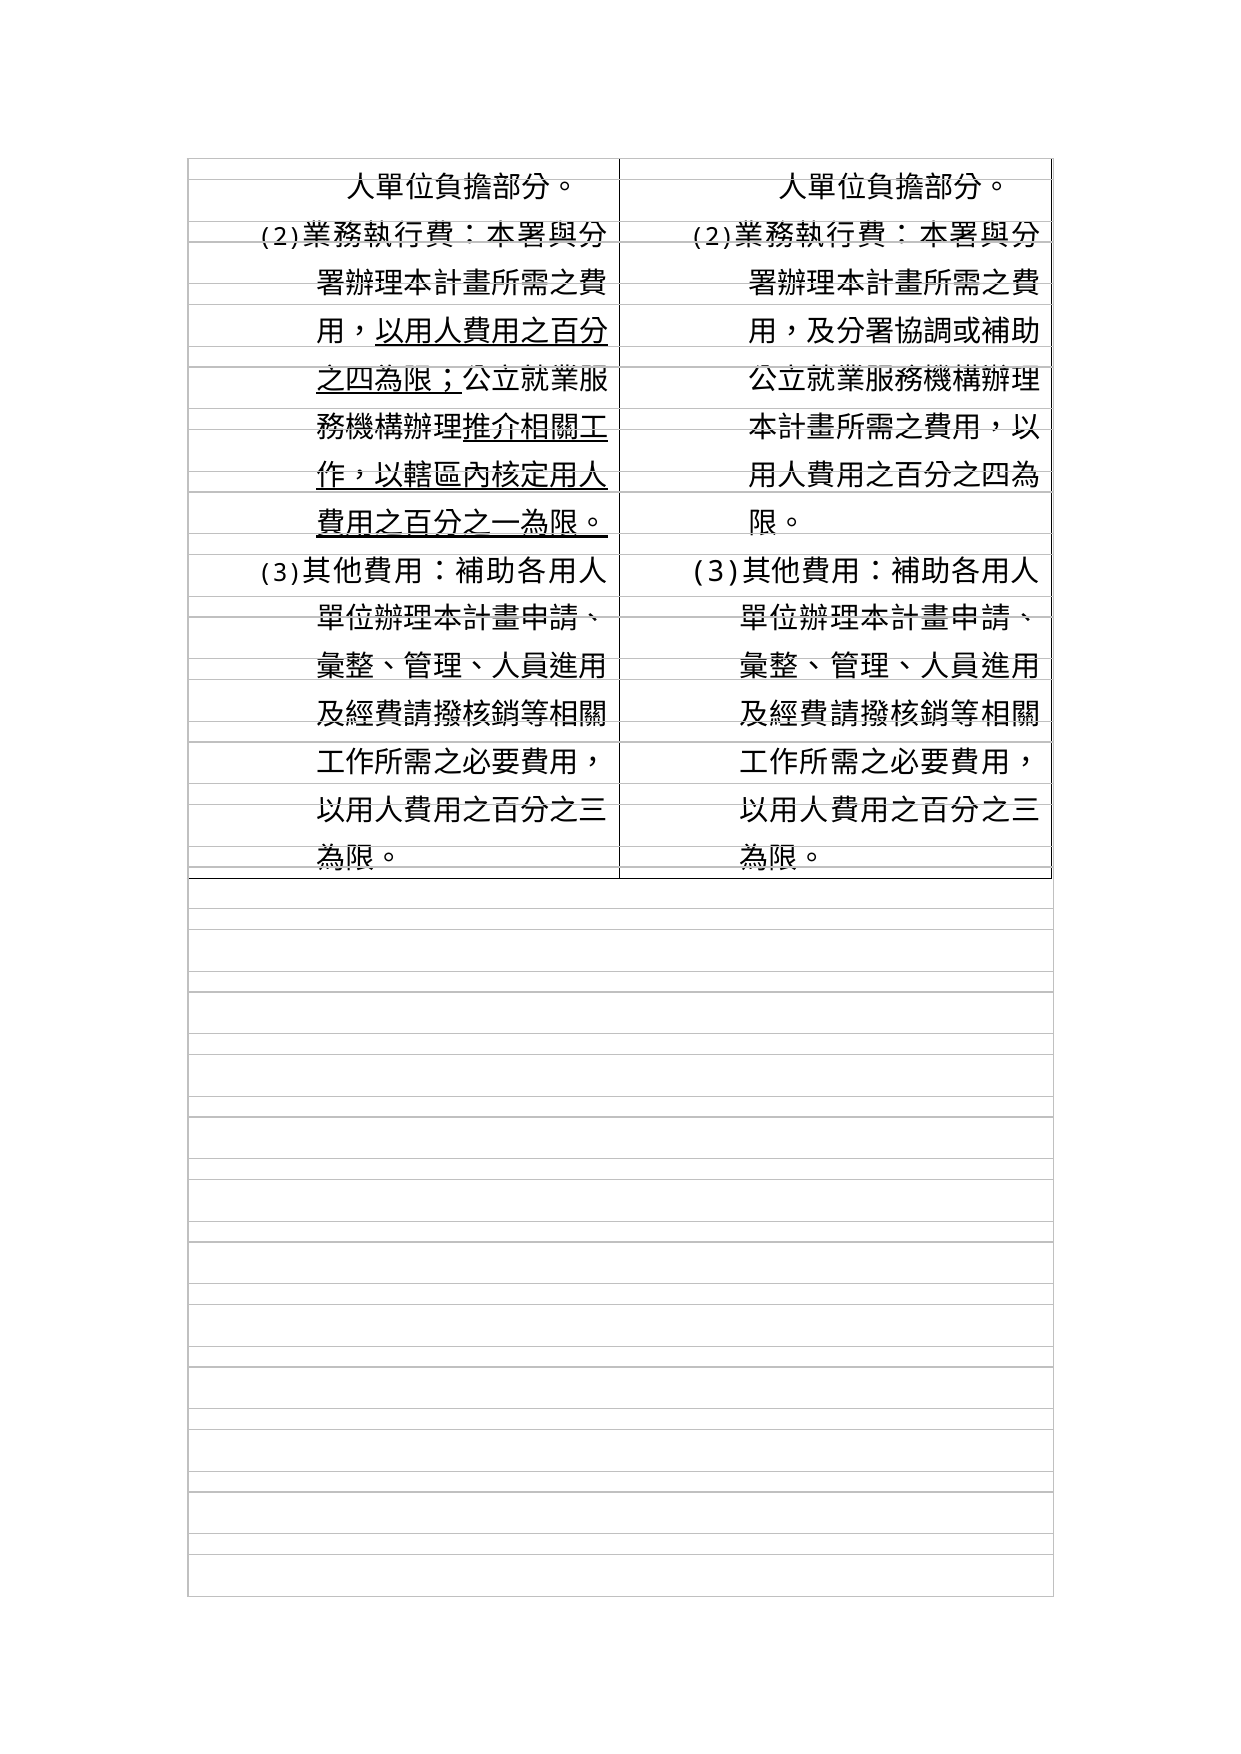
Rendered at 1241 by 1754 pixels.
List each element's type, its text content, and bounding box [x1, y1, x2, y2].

table_cell 九、本計畫經費編列項目及標準如下： 用人費用： 1.工作津貼：每人每小時比照本部公告之每小時基本工資核給，每月最高核給八十小時。 2.防疫津貼：依每月工時最高八十小時計算，每人每月新臺幣二千元，用人單位應依進用人員實際上工時數按比例核給。 3.保險費用：進用人員勞工保險、勞工職業災害保險及全民健康保險費之用人單位負擔部分。 業務執行費：本署與分署辦理本計畫所需之費用，以用人費用之百分之四為限；公立就業服務機構辦理推介相關工作，以轄區內核定用人費用之百分之一為限。 其他費用：補助各用人單位辦理本計畫申請、彙整、管理、人員進用及經費請撥核銷等相關工作所需之必要費用，以用人費用之百分之三為限。 [189, 805, 619, 846]
table_cell 九、本計畫經費編列項目及標準如下： 用人費用： 1.工作津貼：每人每小時比照本部公告之每小時基本工資核給，每月最高核給八十小時。 2.防疫津貼：依每月工時最高八十小時計算，每人每月新臺幣二千元，用人單位應依進用人員實際上工時數按比例核給。 3.保險費用：進用人員勞工保險、勞工職業災害保險及全民健康保險費之用人單位負擔部分。 業務執行費：本署與分署辦理本計畫所需之費用，及分署協調或補助公立就業服務機構辦理本計畫所需之費用，以用人費用之百分之四為限。 其他費用：補助各用人單位辦理本計畫申請、彙整、管理、人員進用及經費請撥核銷等相關工作所需之必要費用，以用人費用之百分之三為限。 [620, 347, 1051, 366]
table_cell 九、本計畫經費編列項目及標準如下： 用人費用： 1.工作津貼：每人每小時比照本部公告之每小時基本工資核給，每月最高核給八十小時。 2.防疫津貼：依每月工時最高八十小時計算，每人每月新臺幣二千元，用人單位應依進用人員實際上工時數按比例核給。 3.保險費用：進用人員勞工保險、勞工職業災害保險及全民健康保險費之用人單位負擔部分。 業務執行費：本署與分署辦理本計畫所需之費用，以用人費用之百分之四為限；公立就業服務機構辦理推介相關工作，以轄區內核定用人費用之百分之一為限。 其他費用：補助各用人單位辦理本計畫申請、彙整、管理、人員進用及經費請撥核銷等相關工作所需之必要費用，以用人費用之百分之三為限。 [189, 618, 619, 658]
table_cell 九、本計畫經費編列項目及標準如下： 用人費用： 1.工作津貼：每人每小時比照本部公告之每小時基本工資核給，每月最高核給八十小時。 2.防疫津貼：依每月工時最高八十小時計算，每人每月新臺幣二千元，用人單位應依進用人員實際上工時數按比例核給。 3.保險費用：進用人員勞工保險、勞工職業災害保險及全民健康保險費之用人單位負擔部分。 業務執行費：本署與分署辦理本計畫所需之費用，及分署協調或補助公立就業服務機構辦理本計畫所需之費用，以用人費用之百分之四為限。 其他費用：補助各用人單位辦理本計畫申請、彙整、管理、人員進用及經費請撥核銷等相關工作所需之必要費用，以用人費用之百分之三為限。 [620, 368, 1051, 408]
table_cell 九、本計畫經費編列項目及標準如下： 用人費用： 1.工作津貼：每人每小時比照本部公告之每小時基本工資核給，每月最高核給八十小時。 2.防疫津貼：依每月工時最高八十小時計算，每人每月新臺幣二千元，用人單位應依進用人員實際上工時數按比例核給。 3.保險費用：進用人員勞工保險、勞工職業災害保險及全民健康保險費之用人單位負擔部分。 業務執行費：本署與分署辦理本計畫所需之費用，及分署協調或補助公立就業服務機構辦理本計畫所需之費用，以用人費用之百分之四為限。 其他費用：補助各用人單位辦理本計畫申請、彙整、管理、人員進用及經費請撥核銷等相關工作所需之必要費用，以用人費用之百分之三為限。 [620, 243, 1051, 283]
table_cell 九、本計畫經費編列項目及標準如下： 用人費用： 1.工作津貼：每人每小時比照本部公告之每小時基本工資核給，每月最高核給八十小時。 2.防疫津貼：依每月工時最高八十小時計算，每人每月新臺幣二千元，用人單位應依進用人員實際上工時數按比例核給。 3.保險費用：進用人員勞工保險、勞工職業災害保險及全民健康保險費之用人單位負擔部分。 業務執行費：本署與分署辦理本計畫所需之費用，及分署協調或補助公立就業服務機構辦理本計畫所需之費用，以用人費用之百分之四為限。 其他費用：補助各用人單位辦理本計畫申請、彙整、管理、人員進用及經費請撥核銷等相關工作所需之必要費用，以用人費用之百分之三為限。 [620, 180, 1051, 221]
table_cell 九、本計畫經費編列項目及標準如下： 用人費用： 1.工作津貼：每人每小時比照本部公告之每小時基本工資核給，每月最高核給八十小時。 2.防疫津貼：依每月工時最高八十小時計算，每人每月新臺幣二千元，用人單位應依進用人員實際上工時數按比例核給。 3.保險費用：進用人員勞工保險、勞工職業災害保險及全民健康保險費之用人單位負擔部分。 業務執行費：本署與分署辦理本計畫所需之費用，及分署協調或補助公立就業服務機構辦理本計畫所需之費用，以用人費用之百分之四為限。 其他費用：補助各用人單位辦理本計畫申請、彙整、管理、人員進用及經費請撥核銷等相關工作所需之必要費用，以用人費用之百分之三為限。 [620, 305, 1051, 346]
table_cell 九、本計畫經費編列項目及標準如下： 用人費用： 1.工作津貼：每人每小時比照本部公告之每小時基本工資核給，每月最高核給八十小時。 2.防疫津貼：依每月工時最高八十小時計算，每人每月新臺幣二千元，用人單位應依進用人員實際上工時數按比例核給。 3.保險費用：進用人員勞工保險、勞工職業災害保險及全民健康保險費之用人單位負擔部分。 業務執行費：本署與分署辦理本計畫所需之費用，及分署協調或補助公立就業服務機構辦理本計畫所需之費用，以用人費用之百分之四為限。 其他費用：補助各用人單位辦理本計畫申請、彙整、管理、人員進用及經費請撥核銷等相關工作所需之必要費用，以用人費用之百分之三為限。 [620, 659, 1051, 679]
table_cell 九、本計畫經費編列項目及標準如下： 用人費用： 1.工作津貼：每人每小時比照本部公告之每小時基本工資核給，每月最高核給八十小時。 2.防疫津貼：依每月工時最高八十小時計算，每人每月新臺幣二千元，用人單位應依進用人員實際上工時數按比例核給。 3.保險費用：進用人員勞工保險、勞工職業災害保險及全民健康保險費之用人單位負擔部分。 業務執行費：本署與分署辦理本計畫所需之費用，以用人費用之百分之四為限；公立就業服務機構辦理推介相關工作，以轄區內核定用人費用之百分之一為限。 其他費用：補助各用人單位辦理本計畫申請、彙整、管理、人員進用及經費請撥核銷等相關工作所需之必要費用，以用人費用之百分之三為限。 [189, 784, 619, 804]
table_cell 九、本計畫經費編列項目及標準如下： 用人費用： 1.工作津貼：每人每小時比照本部公告之每小時基本工資核給，每月最高核給八十小時。 2.防疫津貼：依每月工時最高八十小時計算，每人每月新臺幣二千元，用人單位應依進用人員實際上工時數按比例核給。 3.保險費用：進用人員勞工保險、勞工職業災害保險及全民健康保險費之用人單位負擔部分。 業務執行費：本署與分署辦理本計畫所需之費用，以用人費用之百分之四為限；公立就業服務機構辦理推介相關工作，以轄區內核定用人費用之百分之一為限。 其他費用：補助各用人單位辦理本計畫申請、彙整、管理、人員進用及經費請撥核銷等相關工作所需之必要費用，以用人費用之百分之三為限。 [189, 472, 619, 491]
table_cell 九、本計畫經費編列項目及標準如下： 用人費用： 1.工作津貼：每人每小時比照本部公告之每小時基本工資核給，每月最高核給八十小時。 2.防疫津貼：依每月工時最高八十小時計算，每人每月新臺幣二千元，用人單位應依進用人員實際上工時數按比例核給。 3.保險費用：進用人員勞工保險、勞工職業災害保險及全民健康保險費之用人單位負擔部分。 業務執行費：本署與分署辦理本計畫所需之費用，及分署協調或補助公立就業服務機構辦理本計畫所需之費用，以用人費用之百分之四為限。 其他費用：補助各用人單位辦理本計畫申請、彙整、管理、人員進用及經費請撥核銷等相關工作所需之必要費用，以用人費用之百分之三為限。 [620, 680, 1051, 721]
table_cell 九、本計畫經費編列項目及標準如下： 用人費用： 1.工作津貼：每人每小時比照本部公告之每小時基本工資核給，每月最高核給八十小時。 2.防疫津貼：依每月工時最高八十小時計算，每人每月新臺幣二千元，用人單位應依進用人員實際上工時數按比例核給。 3.保險費用：進用人員勞工保險、勞工職業災害保險及全民健康保險費之用人單位負擔部分。 業務執行費：本署與分署辦理本計畫所需之費用，以用人費用之百分之四為限；公立就業服務機構辦理推介相關工作，以轄區內核定用人費用之百分之一為限。 其他費用：補助各用人單位辦理本計畫申請、彙整、管理、人員進用及經費請撥核銷等相關工作所需之必要費用，以用人費用之百分之三為限。 [189, 180, 619, 221]
table_cell 九、本計畫經費編列項目及標準如下： 用人費用： 1.工作津貼：每人每小時比照本部公告之每小時基本工資核給，每月最高核給八十小時。 2.防疫津貼：依每月工時最高八十小時計算，每人每月新臺幣二千元，用人單位應依進用人員實際上工時數按比例核給。 3.保險費用：進用人員勞工保險、勞工職業災害保險及全民健康保險費之用人單位負擔部分。 業務執行費：本署與分署辦理本計畫所需之費用，以用人費用之百分之四為限；公立就業服務機構辦理推介相關工作，以轄區內核定用人費用之百分之一為限。 其他費用：補助各用人單位辦理本計畫申請、彙整、管理、人員進用及經費請撥核銷等相關工作所需之必要費用，以用人費用之百分之三為限。 [189, 659, 619, 679]
table_cell 九、本計畫經費編列項目及標準如下： 用人費用： 1.工作津貼：每人每小時比照本部公告之每小時基本工資核給，每月最高核給八十小時。 2.防疫津貼：依每月工時最高八十小時計算，每人每月新臺幣二千元，用人單位應依進用人員實際上工時數按比例核給。 3.保險費用：進用人員勞工保險、勞工職業災害保險及全民健康保險費之用人單位負擔部分。 業務執行費：本署與分署辦理本計畫所需之費用，以用人費用之百分之四為限；公立就業服務機構辦理推介相關工作，以轄區內核定用人費用之百分之一為限。 其他費用：補助各用人單位辦理本計畫申請、彙整、管理、人員進用及經費請撥核銷等相關工作所需之必要費用，以用人費用之百分之三為限。 [189, 284, 619, 304]
table_cell 九、本計畫經費編列項目及標準如下： 用人費用： 1.工作津貼：每人每小時比照本部公告之每小時基本工資核給，每月最高核給八十小時。 2.防疫津貼：依每月工時最高八十小時計算，每人每月新臺幣二千元，用人單位應依進用人員實際上工時數按比例核給。 3.保險費用：進用人員勞工保險、勞工職業災害保險及全民健康保險費之用人單位負擔部分。 業務執行費：本署與分署辦理本計畫所需之費用，以用人費用之百分之四為限；公立就業服務機構辦理推介相關工作，以轄區內核定用人費用之百分之一為限。 其他費用：補助各用人單位辦理本計畫申請、彙整、管理、人員進用及經費請撥核銷等相關工作所需之必要費用，以用人費用之百分之三為限。 [189, 409, 619, 429]
table_cell 九、本計畫經費編列項目及標準如下： 用人費用： 1.工作津貼：每人每小時比照本部公告之每小時基本工資核給，每月最高核給八十小時。 2.防疫津貼：依每月工時最高八十小時計算，每人每月新臺幣二千元，用人單位應依進用人員實際上工時數按比例核給。 3.保險費用：進用人員勞工保險、勞工職業災害保險及全民健康保險費之用人單位負擔部分。 業務執行費：本署與分署辦理本計畫所需之費用，以用人費用之百分之四為限；公立就業服務機構辦理推介相關工作，以轄區內核定用人費用之百分之一為限。 其他費用：補助各用人單位辦理本計畫申請、彙整、管理、人員進用及經費請撥核銷等相關工作所需之必要費用，以用人費用之百分之三為限。 [189, 597, 619, 616]
table_cell 九、本計畫經費編列項目及標準如下： 用人費用： 1.工作津貼：每人每小時比照本部公告之每小時基本工資核給，每月最高核給八十小時。 2.防疫津貼：依每月工時最高八十小時計算，每人每月新臺幣二千元，用人單位應依進用人員實際上工時數按比例核給。 3.保險費用：進用人員勞工保險、勞工職業災害保險及全民健康保險費之用人單位負擔部分。 業務執行費：本署與分署辦理本計畫所需之費用，及分署協調或補助公立就業服務機構辦理本計畫所需之費用，以用人費用之百分之四為限。 其他費用：補助各用人單位辦理本計畫申請、彙整、管理、人員進用及經費請撥核銷等相關工作所需之必要費用，以用人費用之百分之三為限。 [620, 618, 1051, 658]
table_cell 九、本計畫經費編列項目及標準如下： 用人費用： 1.工作津貼：每人每小時比照本部公告之每小時基本工資核給，每月最高核給八十小時。 2.防疫津貼：依每月工時最高八十小時計算，每人每月新臺幣二千元，用人單位應依進用人員實際上工時數按比例核給。 3.保險費用：進用人員勞工保險、勞工職業災害保險及全民健康保險費之用人單位負擔部分。 業務執行費：本署與分署辦理本計畫所需之費用，及分署協調或補助公立就業服務機構辦理本計畫所需之費用，以用人費用之百分之四為限。 其他費用：補助各用人單位辦理本計畫申請、彙整、管理、人員進用及經費請撥核銷等相關工作所需之必要費用，以用人費用之百分之三為限。 [620, 534, 1051, 554]
table_cell 九、本計畫經費編列項目及標準如下： 用人費用： 1.工作津貼：每人每小時比照本部公告之每小時基本工資核給，每月最高核給八十小時。 2.防疫津貼：依每月工時最高八十小時計算，每人每月新臺幣二千元，用人單位應依進用人員實際上工時數按比例核給。 3.保險費用：進用人員勞工保險、勞工職業災害保險及全民健康保險費之用人單位負擔部分。 業務執行費：本署與分署辦理本計畫所需之費用，及分署協調或補助公立就業服務機構辦理本計畫所需之費用，以用人費用之百分之四為限。 其他費用：補助各用人單位辦理本計畫申請、彙整、管理、人員進用及經費請撥核銷等相關工作所需之必要費用，以用人費用之百分之三為限。 [620, 430, 1051, 471]
table_cell 九、本計畫經費編列項目及標準如下： 用人費用： 1.工作津貼：每人每小時比照本部公告之每小時基本工資核給，每月最高核給八十小時。 2.防疫津貼：依每月工時最高八十小時計算，每人每月新臺幣二千元，用人單位應依進用人員實際上工時數按比例核給。 3.保險費用：進用人員勞工保險、勞工職業災害保險及全民健康保險費之用人單位負擔部分。 業務執行費：本署與分署辦理本計畫所需之費用，以用人費用之百分之四為限；公立就業服務機構辦理推介相關工作，以轄區內核定用人費用之百分之一為限。 其他費用：補助各用人單位辦理本計畫申請、彙整、管理、人員進用及經費請撥核銷等相關工作所需之必要費用，以用人費用之百分之三為限。 [189, 159, 619, 179]
table_cell 九、本計畫經費編列項目及標準如下： 用人費用： 1.工作津貼：每人每小時比照本部公告之每小時基本工資核給，每月最高核給八十小時。 2.防疫津貼：依每月工時最高八十小時計算，每人每月新臺幣二千元，用人單位應依進用人員實際上工時數按比例核給。 3.保險費用：進用人員勞工保險、勞工職業災害保險及全民健康保險費之用人單位負擔部分。 業務執行費：本署與分署辦理本計畫所需之費用，及分署協調或補助公立就業服務機構辦理本計畫所需之費用，以用人費用之百分之四為限。 其他費用：補助各用人單位辦理本計畫申請、彙整、管理、人員進用及經費請撥核銷等相關工作所需之必要費用，以用人費用之百分之三為限。 [620, 555, 1051, 596]
table_cell 九、本計畫經費編列項目及標準如下： 用人費用： 1.工作津貼：每人每小時比照本部公告之每小時基本工資核給，每月最高核給八十小時。 2.防疫津貼：依每月工時最高八十小時計算，每人每月新臺幣二千元，用人單位應依進用人員實際上工時數按比例核給。 3.保險費用：進用人員勞工保險、勞工職業災害保險及全民健康保險費之用人單位負擔部分。 業務執行費：本署與分署辦理本計畫所需之費用，以用人費用之百分之四為限；公立就業服務機構辦理推介相關工作，以轄區內核定用人費用之百分之一為限。 其他費用：補助各用人單位辦理本計畫申請、彙整、管理、人員進用及經費請撥核銷等相關工作所需之必要費用，以用人費用之百分之三為限。 [189, 368, 619, 408]
table_cell 九、本計畫經費編列項目及標準如下： 用人費用： 1.工作津貼：每人每小時比照本部公告之每小時基本工資核給，每月最高核給八十小時。 2.防疫津貼：依每月工時最高八十小時計算，每人每月新臺幣二千元，用人單位應依進用人員實際上工時數按比例核給。 3.保險費用：進用人員勞工保險、勞工職業災害保險及全民健康保險費之用人單位負擔部分。 業務執行費：本署與分署辦理本計畫所需之費用，以用人費用之百分之四為限；公立就業服務機構辦理推介相關工作，以轄區內核定用人費用之百分之一為限。 其他費用：補助各用人單位辦理本計畫申請、彙整、管理、人員進用及經費請撥核銷等相關工作所需之必要費用，以用人費用之百分之三為限。 [189, 493, 619, 533]
table_cell 九、本計畫經費編列項目及標準如下： 用人費用： 1.工作津貼：每人每小時比照本部公告之每小時基本工資核給，每月最高核給八十小時。 2.防疫津貼：依每月工時最高八十小時計算，每人每月新臺幣二千元，用人單位應依進用人員實際上工時數按比例核給。 3.保險費用：進用人員勞工保險、勞工職業災害保險及全民健康保險費之用人單位負擔部分。 業務執行費：本署與分署辦理本計畫所需之費用，以用人費用之百分之四為限；公立就業服務機構辦理推介相關工作，以轄區內核定用人費用之百分之一為限。 其他費用：補助各用人單位辦理本計畫申請、彙整、管理、人員進用及經費請撥核銷等相關工作所需之必要費用，以用人費用之百分之三為限。 [189, 243, 619, 283]
table_cell 九、本計畫經費編列項目及標準如下： 用人費用： 1.工作津貼：每人每小時比照本部公告之每小時基本工資核給，每月最高核給八十小時。 2.防疫津貼：依每月工時最高八十小時計算，每人每月新臺幣二千元，用人單位應依進用人員實際上工時數按比例核給。 3.保險費用：進用人員勞工保險、勞工職業災害保險及全民健康保險費之用人單位負擔部分。 業務執行費：本署與分署辦理本計畫所需之費用，及分署協調或補助公立就業服務機構辦理本計畫所需之費用，以用人費用之百分之四為限。 其他費用：補助各用人單位辦理本計畫申請、彙整、管理、人員進用及經費請撥核銷等相關工作所需之必要費用，以用人費用之百分之三為限。 [620, 493, 1051, 533]
table_cell 九、本計畫經費編列項目及標準如下： 用人費用： 1.工作津貼：每人每小時比照本部公告之每小時基本工資核給，每月最高核給八十小時。 2.防疫津貼：依每月工時最高八十小時計算，每人每月新臺幣二千元，用人單位應依進用人員實際上工時數按比例核給。 3.保險費用：進用人員勞工保險、勞工職業災害保險及全民健康保險費之用人單位負擔部分。 業務執行費：本署與分署辦理本計畫所需之費用，及分署協調或補助公立就業服務機構辦理本計畫所需之費用，以用人費用之百分之四為限。 其他費用：補助各用人單位辦理本計畫申請、彙整、管理、人員進用及經費請撥核銷等相關工作所需之必要費用，以用人費用之百分之三為限。 [620, 805, 1051, 846]
table_cell 九、本計畫經費編列項目及標準如下： 用人費用： 1.工作津貼：每人每小時比照本部公告之每小時基本工資核給，每月最高核給八十小時。 2.防疫津貼：依每月工時最高八十小時計算，每人每月新臺幣二千元，用人單位應依進用人員實際上工時數按比例核給。 3.保險費用：進用人員勞工保險、勞工職業災害保險及全民健康保險費之用人單位負擔部分。 業務執行費：本署與分署辦理本計畫所需之費用，以用人費用之百分之四為限；公立就業服務機構辦理推介相關工作，以轄區內核定用人費用之百分之一為限。 其他費用：補助各用人單位辦理本計畫申請、彙整、管理、人員進用及經費請撥核銷等相關工作所需之必要費用，以用人費用之百分之三為限。 [189, 722, 619, 741]
table_cell 九、本計畫經費編列項目及標準如下： 用人費用： 1.工作津貼：每人每小時比照本部公告之每小時基本工資核給，每月最高核給八十小時。 2.防疫津貼：依每月工時最高八十小時計算，每人每月新臺幣二千元，用人單位應依進用人員實際上工時數按比例核給。 3.保險費用：進用人員勞工保險、勞工職業災害保險及全民健康保險費之用人單位負擔部分。 業務執行費：本署與分署辦理本計畫所需之費用，以用人費用之百分之四為限；公立就業服務機構辦理推介相關工作，以轄區內核定用人費用之百分之一為限。 其他費用：補助各用人單位辦理本計畫申請、彙整、管理、人員進用及經費請撥核銷等相關工作所需之必要費用，以用人費用之百分之三為限。 [189, 555, 619, 596]
table_cell 九、本計畫經費編列項目及標準如下： 用人費用： 1.工作津貼：每人每小時比照本部公告之每小時基本工資核給，每月最高核給八十小時。 2.防疫津貼：依每月工時最高八十小時計算，每人每月新臺幣二千元，用人單位應依進用人員實際上工時數按比例核給。 3.保險費用：進用人員勞工保險、勞工職業災害保險及全民健康保險費之用人單位負擔部分。 業務執行費：本署與分署辦理本計畫所需之費用，以用人費用之百分之四為限；公立就業服務機構辦理推介相關工作，以轄區內核定用人費用之百分之一為限。 其他費用：補助各用人單位辦理本計畫申請、彙整、管理、人員進用及經費請撥核銷等相關工作所需之必要費用，以用人費用之百分之三為限。 [189, 680, 619, 721]
table_cell 九、本計畫經費編列項目及標準如下： 用人費用： 1.工作津貼：每人每小時比照本部公告之每小時基本工資核給，每月最高核給八十小時。 2.防疫津貼：依每月工時最高八十小時計算，每人每月新臺幣二千元，用人單位應依進用人員實際上工時數按比例核給。 3.保險費用：進用人員勞工保險、勞工職業災害保險及全民健康保險費之用人單位負擔部分。 業務執行費：本署與分署辦理本計畫所需之費用，及分署協調或補助公立就業服務機構辦理本計畫所需之費用，以用人費用之百分之四為限。 其他費用：補助各用人單位辦理本計畫申請、彙整、管理、人員進用及經費請撥核銷等相關工作所需之必要費用，以用人費用之百分之三為限。 [620, 472, 1051, 491]
table_cell 九、本計畫經費編列項目及標準如下： 用人費用： 1.工作津貼：每人每小時比照本部公告之每小時基本工資核給，每月最高核給八十小時。 2.防疫津貼：依每月工時最高八十小時計算，每人每月新臺幣二千元，用人單位應依進用人員實際上工時數按比例核給。 3.保險費用：進用人員勞工保險、勞工職業災害保險及全民健康保險費之用人單位負擔部分。 業務執行費：本署與分署辦理本計畫所需之費用，及分署協調或補助公立就業服務機構辦理本計畫所需之費用，以用人費用之百分之四為限。 其他費用：補助各用人單位辦理本計畫申請、彙整、管理、人員進用及經費請撥核銷等相關工作所需之必要費用，以用人費用之百分之三為限。 [620, 784, 1051, 804]
table_cell 九、本計畫經費編列項目及標準如下： 用人費用： 1.工作津貼：每人每小時比照本部公告之每小時基本工資核給，每月最高核給八十小時。 2.防疫津貼：依每月工時最高八十小時計算，每人每月新臺幣二千元，用人單位應依進用人員實際上工時數按比例核給。 3.保險費用：進用人員勞工保險、勞工職業災害保險及全民健康保險費之用人單位負擔部分。 業務執行費：本署與分署辦理本計畫所需之費用，及分署協調或補助公立就業服務機構辦理本計畫所需之費用，以用人費用之百分之四為限。 其他費用：補助各用人單位辦理本計畫申請、彙整、管理、人員進用及經費請撥核銷等相關工作所需之必要費用，以用人費用之百分之三為限。 [620, 597, 1051, 616]
table_cell 九、本計畫經費編列項目及標準如下： 用人費用： 1.工作津貼：每人每小時比照本部公告之每小時基本工資核給，每月最高核給八十小時。 2.防疫津貼：依每月工時最高八十小時計算，每人每月新臺幣二千元，用人單位應依進用人員實際上工時數按比例核給。 3.保險費用：進用人員勞工保險、勞工職業災害保險及全民健康保險費之用人單位負擔部分。 業務執行費：本署與分署辦理本計畫所需之費用，以用人費用之百分之四為限；公立就業服務機構辦理推介相關工作，以轄區內核定用人費用之百分之一為限。 其他費用：補助各用人單位辦理本計畫申請、彙整、管理、人員進用及經費請撥核銷等相關工作所需之必要費用，以用人費用之百分之三為限。 [189, 305, 619, 346]
table_cell 九、本計畫經費編列項目及標準如下： 用人費用： 1.工作津貼：每人每小時比照本部公告之每小時基本工資核給，每月最高核給八十小時。 2.防疫津貼：依每月工時最高八十小時計算，每人每月新臺幣二千元，用人單位應依進用人員實際上工時數按比例核給。 3.保險費用：進用人員勞工保險、勞工職業災害保險及全民健康保險費之用人單位負擔部分。 業務執行費：本署與分署辦理本計畫所需之費用，以用人費用之百分之四為限；公立就業服務機構辦理推介相關工作，以轄區內核定用人費用之百分之一為限。 其他費用：補助各用人單位辦理本計畫申請、彙整、管理、人員進用及經費請撥核銷等相關工作所需之必要費用，以用人費用之百分之三為限。 [189, 534, 619, 554]
table_cell 九、本計畫經費編列項目及標準如下： 用人費用： 1.工作津貼：每人每小時比照本部公告之每小時基本工資核給，每月最高核給八十小時。 2.防疫津貼：依每月工時最高八十小時計算，每人每月新臺幣二千元，用人單位應依進用人員實際上工時數按比例核給。 3.保險費用：進用人員勞工保險、勞工職業災害保險及全民健康保險費之用人單位負擔部分。 業務執行費：本署與分署辦理本計畫所需之費用，及分署協調或補助公立就業服務機構辦理本計畫所需之費用，以用人費用之百分之四為限。 其他費用：補助各用人單位辦理本計畫申請、彙整、管理、人員進用及經費請撥核銷等相關工作所需之必要費用，以用人費用之百分之三為限。 [620, 722, 1051, 741]
table_cell 九、本計畫經費編列項目及標準如下： 用人費用： 1.工作津貼：每人每小時比照本部公告之每小時基本工資核給，每月最高核給八十小時。 2.防疫津貼：依每月工時最高八十小時計算，每人每月新臺幣二千元，用人單位應依進用人員實際上工時數按比例核給。 3.保險費用：進用人員勞工保險、勞工職業災害保險及全民健康保險費之用人單位負擔部分。 業務執行費：本署與分署辦理本計畫所需之費用，及分署協調或補助公立就業服務機構辦理本計畫所需之費用，以用人費用之百分之四為限。 其他費用：補助各用人單位辦理本計畫申請、彙整、管理、人員進用及經費請撥核銷等相關工作所需之必要費用，以用人費用之百分之三為限。 [620, 743, 1051, 783]
table_cell 九、本計畫經費編列項目及標準如下： 用人費用： 1.工作津貼：每人每小時比照本部公告之每小時基本工資核給，每月最高核給八十小時。 2.防疫津貼：依每月工時最高八十小時計算，每人每月新臺幣二千元，用人單位應依進用人員實際上工時數按比例核給。 3.保險費用：進用人員勞工保險、勞工職業災害保險及全民健康保險費之用人單位負擔部分。 業務執行費：本署與分署辦理本計畫所需之費用，及分署協調或補助公立就業服務機構辦理本計畫所需之費用，以用人費用之百分之四為限。 其他費用：補助各用人單位辦理本計畫申請、彙整、管理、人員進用及經費請撥核銷等相關工作所需之必要費用，以用人費用之百分之三為限。 [620, 159, 1051, 179]
table_cell 九、本計畫經費編列項目及標準如下： 用人費用： 1.工作津貼：每人每小時比照本部公告之每小時基本工資核給，每月最高核給八十小時。 2.防疫津貼：依每月工時最高八十小時計算，每人每月新臺幣二千元，用人單位應依進用人員實際上工時數按比例核給。 3.保險費用：進用人員勞工保險、勞工職業災害保險及全民健康保險費之用人單位負擔部分。 業務執行費：本署與分署辦理本計畫所需之費用，以用人費用之百分之四為限；公立就業服務機構辦理推介相關工作，以轄區內核定用人費用之百分之一為限。 其他費用：補助各用人單位辦理本計畫申請、彙整、管理、人員進用及經費請撥核銷等相關工作所需之必要費用，以用人費用之百分之三為限。 [189, 430, 619, 471]
table_cell 九、本計畫經費編列項目及標準如下： 用人費用： 1.工作津貼：每人每小時比照本部公告之每小時基本工資核給，每月最高核給八十小時。 2.防疫津貼：依每月工時最高八十小時計算，每人每月新臺幣二千元，用人單位應依進用人員實際上工時數按比例核給。 3.保險費用：進用人員勞工保險、勞工職業災害保險及全民健康保險費之用人單位負擔部分。 業務執行費：本署與分署辦理本計畫所需之費用，及分署協調或補助公立就業服務機構辦理本計畫所需之費用，以用人費用之百分之四為限。 其他費用：補助各用人單位辦理本計畫申請、彙整、管理、人員進用及經費請撥核銷等相關工作所需之必要費用，以用人費用之百分之三為限。 [620, 284, 1051, 304]
table_cell 九、本計畫經費編列項目及標準如下： 用人費用： 1.工作津貼：每人每小時比照本部公告之每小時基本工資核給，每月最高核給八十小時。 2.防疫津貼：依每月工時最高八十小時計算，每人每月新臺幣二千元，用人單位應依進用人員實際上工時數按比例核給。 3.保險費用：進用人員勞工保險、勞工職業災害保險及全民健康保險費之用人單位負擔部分。 業務執行費：本署與分署辦理本計畫所需之費用，以用人費用之百分之四為限；公立就業服務機構辦理推介相關工作，以轄區內核定用人費用之百分之一為限。 其他費用：補助各用人單位辦理本計畫申請、彙整、管理、人員進用及經費請撥核銷等相關工作所需之必要費用，以用人費用之百分之三為限。 [189, 743, 619, 783]
table_cell 九、本計畫經費編列項目及標準如下： 用人費用： 1.工作津貼：每人每小時比照本部公告之每小時基本工資核給，每月最高核給八十小時。 2.防疫津貼：依每月工時最高八十小時計算，每人每月新臺幣二千元，用人單位應依進用人員實際上工時數按比例核給。 3.保險費用：進用人員勞工保險、勞工職業災害保險及全民健康保險費之用人單位負擔部分。 業務執行費：本署與分署辦理本計畫所需之費用，以用人費用之百分之四為限；公立就業服務機構辦理推介相關工作，以轄區內核定用人費用之百分之一為限。 其他費用：補助各用人單位辦理本計畫申請、彙整、管理、人員進用及經費請撥核銷等相關工作所需之必要費用，以用人費用之百分之三為限。 [189, 347, 619, 366]
table_cell 九、本計畫經費編列項目及標準如下： 用人費用： 1.工作津貼：每人每小時比照本部公告之每小時基本工資核給，每月最高核給八十小時。 2.防疫津貼：依每月工時最高八十小時計算，每人每月新臺幣二千元，用人單位應依進用人員實際上工時數按比例核給。 3.保險費用：進用人員勞工保險、勞工職業災害保險及全民健康保險費之用人單位負擔部分。 業務執行費：本署與分署辦理本計畫所需之費用，及分署協調或補助公立就業服務機構辦理本計畫所需之費用，以用人費用之百分之四為限。 其他費用：補助各用人單位辦理本計畫申請、彙整、管理、人員進用及經費請撥核銷等相關工作所需之必要費用，以用人費用之百分之三為限。 [620, 409, 1051, 429]
